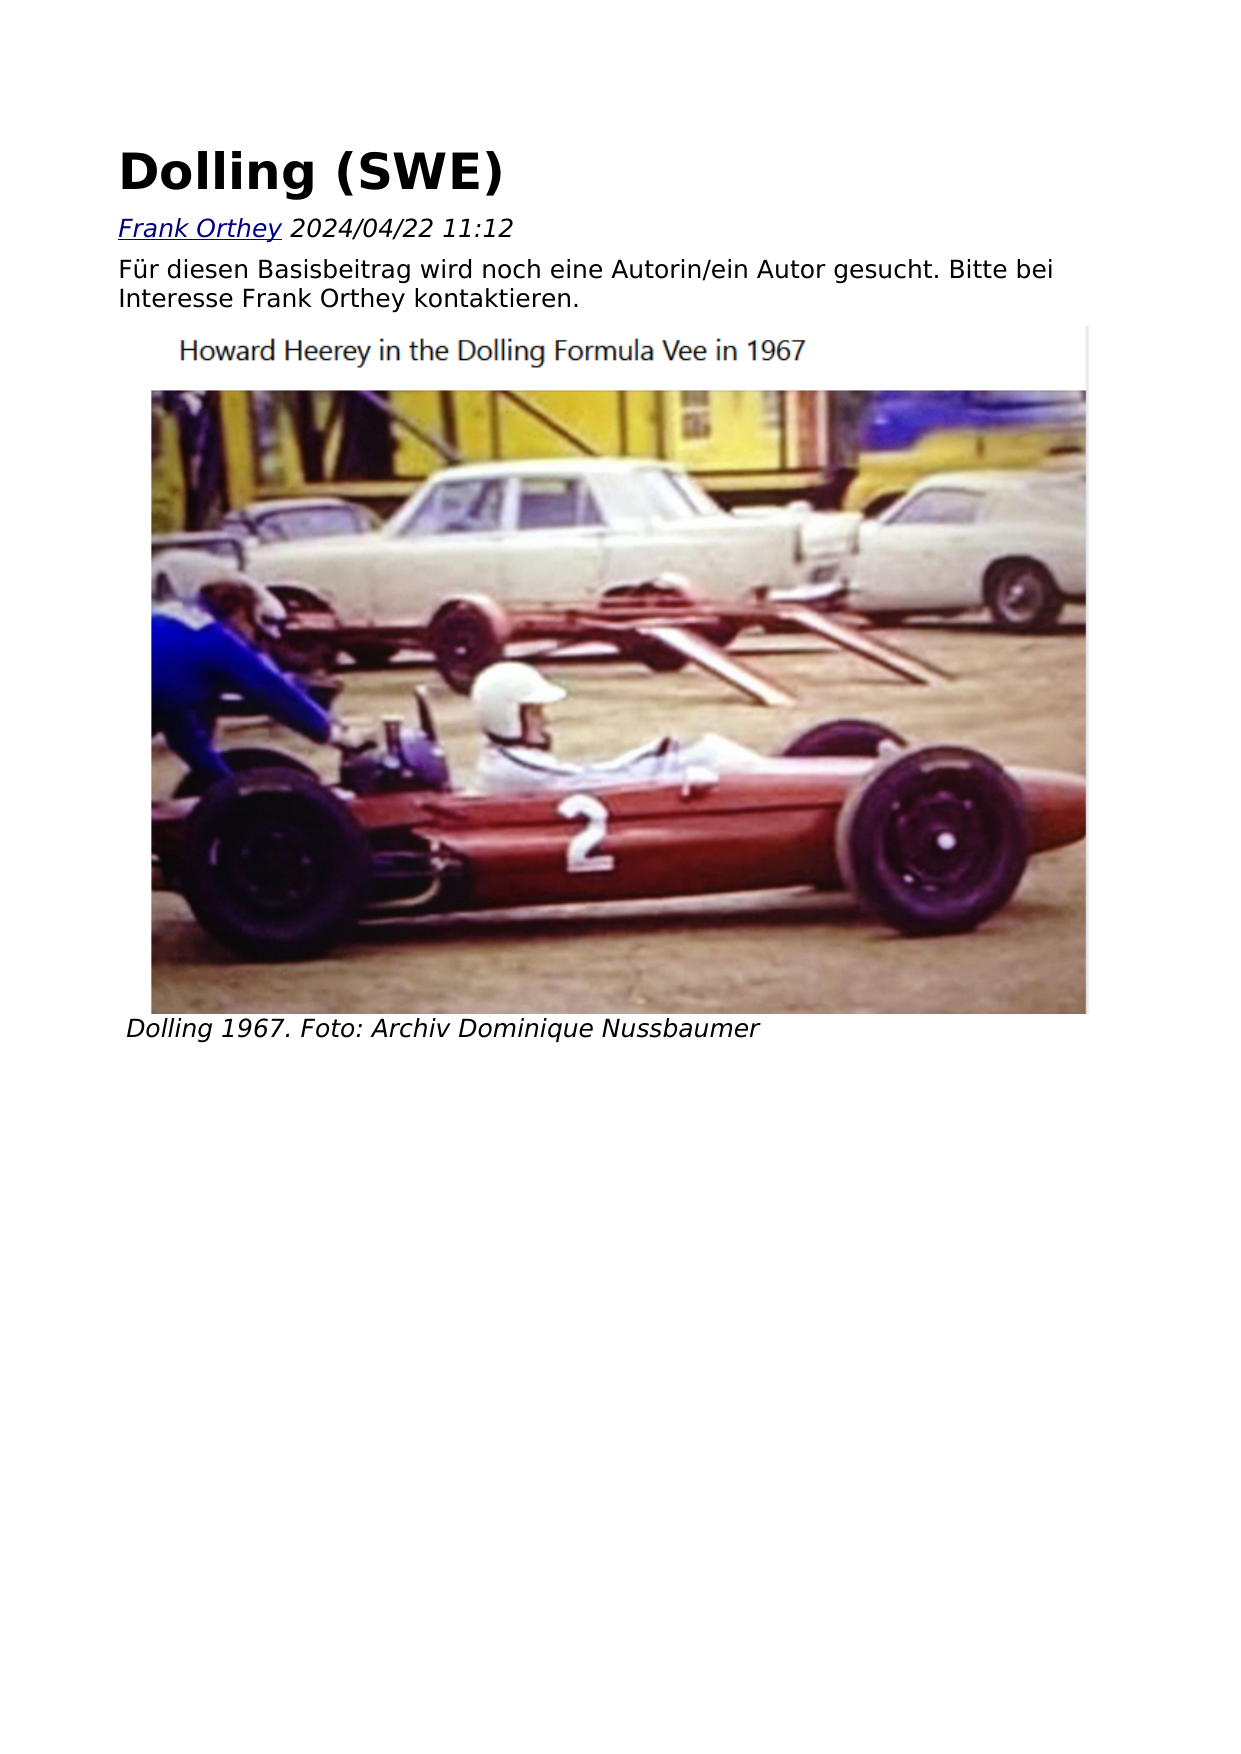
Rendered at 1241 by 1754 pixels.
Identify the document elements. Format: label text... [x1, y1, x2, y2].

subtitle Dolling (SWE) [118, 143, 1122, 201]
text Für diesen Basisbeitrag wird noch eine Autorin/ein Autor gesucht. Bitte bei Interesse Frank Orthey kontaktieren. [118, 256, 1122, 314]
text Dolling 1967. Foto: Archiv Dominique Nussbaumer [118, 326, 1122, 1043]
picture [151, 326, 1089, 1014]
text Frank Orthey 2024/04/22 11:12 [118, 214, 1122, 243]
